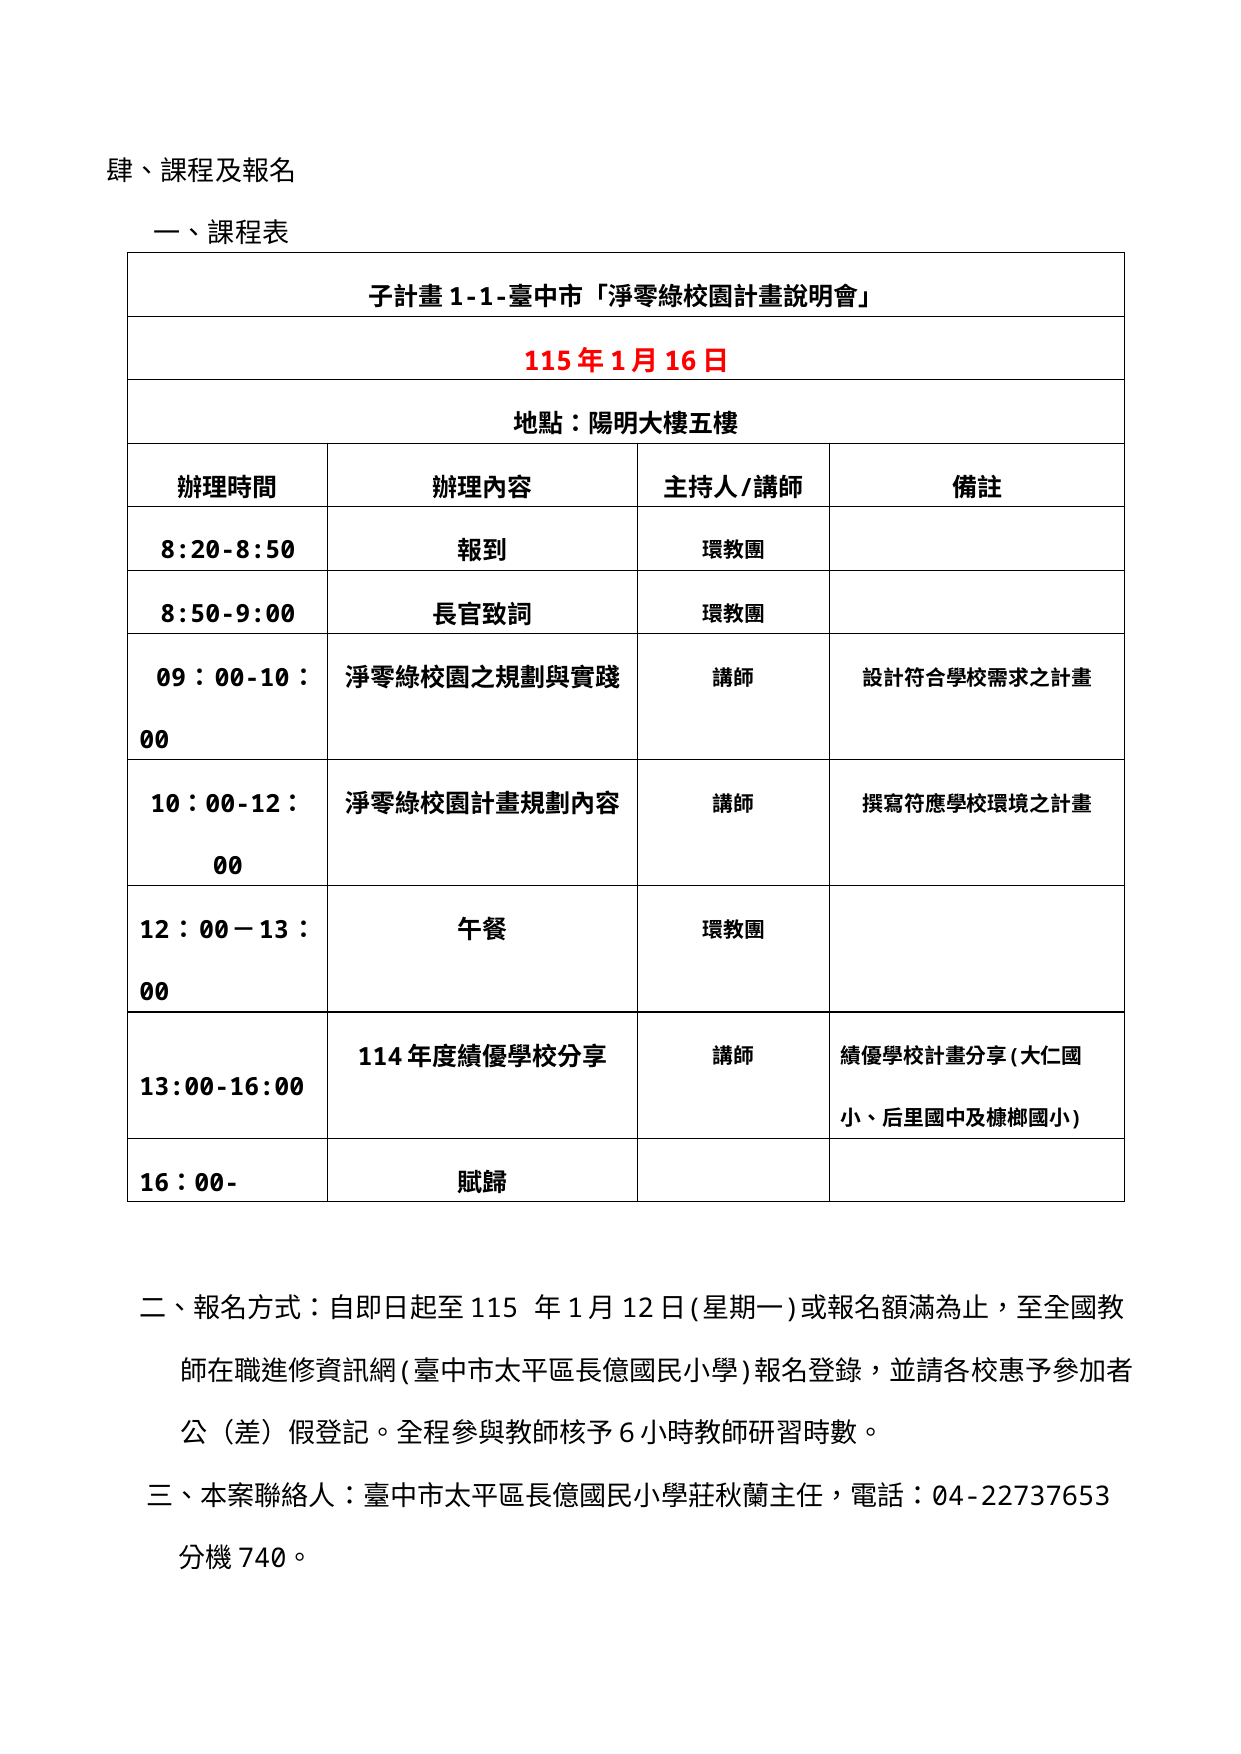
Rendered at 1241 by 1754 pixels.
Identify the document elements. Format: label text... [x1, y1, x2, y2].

table_cell [830, 571, 1124, 633]
table_cell 撰寫符應學校環境之計畫 [830, 760, 1124, 885]
text 肆、課程及報名 [106, 127, 1134, 189]
table_cell 13:00-16:00 [128, 1013, 327, 1137]
table_cell 午餐 [328, 886, 637, 1011]
text 一、課程表 [106, 189, 1134, 252]
table_cell 賦歸 [328, 1139, 637, 1201]
table_cell 主持人/講師 [638, 444, 829, 506]
table_cell [830, 507, 1124, 570]
table_cell 報到 [328, 507, 637, 570]
table_cell 淨零綠校園計畫規劃內容 [328, 760, 637, 885]
table_cell 114年度績優學校分享 [328, 1013, 637, 1137]
text 二、報名方式：自即日起至115 年1月12日(星期一)或報名額滿為止，至全國教師在職進修資訊網(臺中市太平區長億國民小學)報名登錄，並請各校惠予參加者公（差）假登記。全程參與教師核予6小時教師研習時數。 [106, 1264, 1134, 1452]
table_cell [830, 886, 1124, 1011]
table_cell 8:50-9:00 [128, 571, 327, 633]
table_cell 講師 [638, 1013, 829, 1137]
table_cell 長官致詞 [328, 571, 637, 633]
table_cell [830, 1139, 1124, 1201]
table_cell 地點：陽明大樓五樓 [128, 380, 1124, 443]
table_cell 環教團 [638, 886, 829, 1011]
table_cell 16：00- [128, 1139, 327, 1201]
table_cell 115年1月16日 [128, 317, 1124, 379]
table_cell 辦理時間 [128, 444, 327, 506]
table_cell 講師 [638, 634, 829, 759]
table_cell 12：00－13：00 [128, 886, 327, 1011]
table_cell 辦理內容 [328, 444, 637, 506]
table_cell 8:20-8:50 [128, 507, 327, 570]
table_cell 績優學校計畫分享(大仁國小、后里國中及槺榔國小) [830, 1013, 1124, 1137]
table_cell 講師 [638, 760, 829, 885]
table_cell 淨零綠校園之規劃與實踐 [328, 634, 637, 759]
table_cell [638, 1139, 829, 1201]
table_header 子計畫1-1-臺中市「淨零綠校園計畫說明會」 [128, 253, 1124, 316]
table_cell 10：00-12：00 [128, 760, 327, 885]
table_cell 環教團 [638, 571, 829, 633]
table_cell 09：00-10：00 [128, 634, 327, 759]
table_cell 設計符合學校需求之計畫 [830, 634, 1124, 759]
table_cell 備註 [830, 444, 1124, 506]
table_cell 環教團 [638, 507, 829, 570]
text 三、本案聯絡人：臺中市太平區長億國民小學莊秋蘭主任，電話：04-22737653分機740。 [146, 1452, 1134, 1577]
